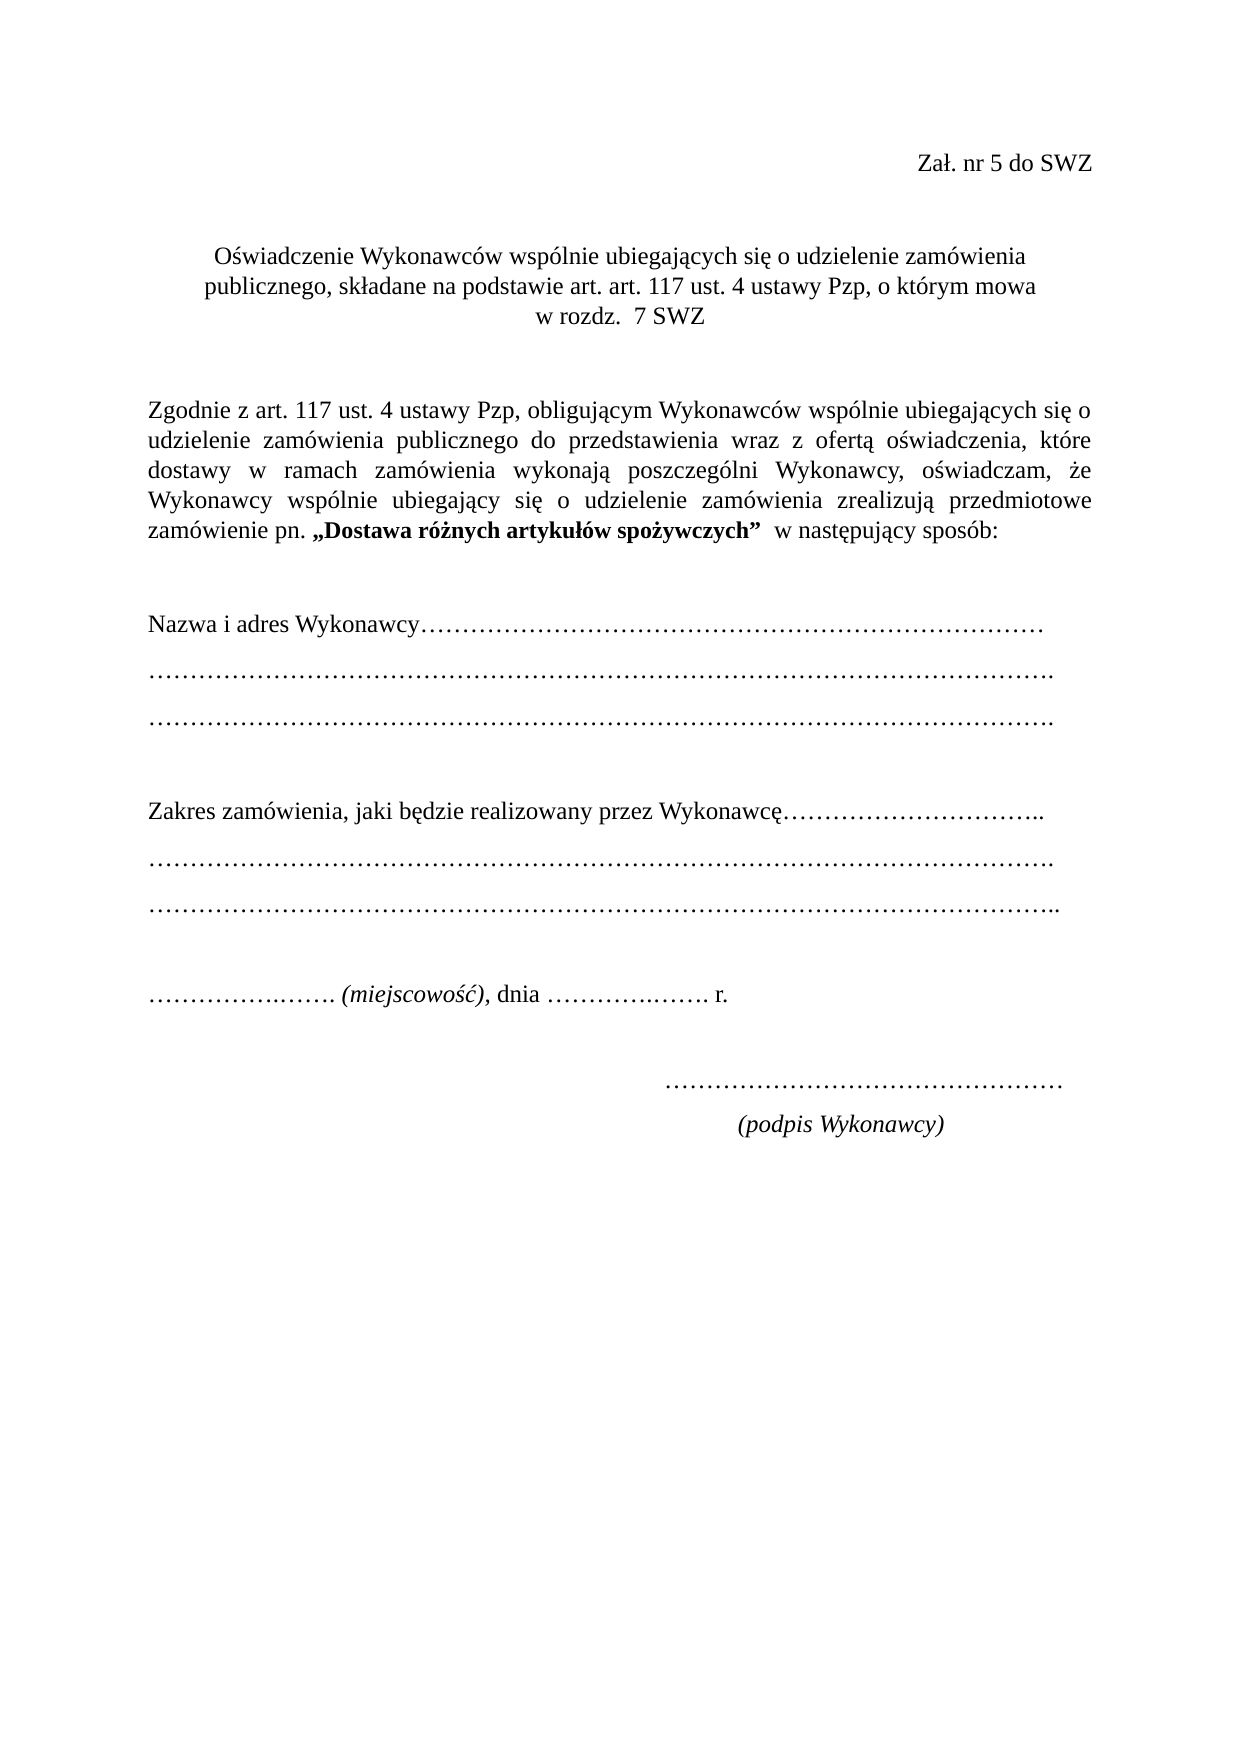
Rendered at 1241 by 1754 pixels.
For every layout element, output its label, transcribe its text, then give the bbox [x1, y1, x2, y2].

text ………………………………………… [148, 1066, 1093, 1094]
text (podpis Wykonawcy) [664, 1109, 1093, 1137]
text ………………………………………………………………………………………………. [148, 843, 1093, 871]
text Oświadczenie Wykonawców wspólnie ubiegających się o udzielenie zamówienia publicznego, składane na podstawie art. art. 117 ust. 4 ustawy Pzp, o którym mowa w rozdz. 7 SWZ [148, 241, 1093, 330]
text Zakres zamówienia, jaki będzie realizowany przez Wykonawcę………………………….. [148, 796, 1093, 825]
text ……………………………………………………………………………………………….. [148, 889, 1093, 918]
text ………………………………………………………………………………………………. [148, 702, 1093, 731]
text Zał. nr 5 do SWZ [148, 148, 1093, 176]
text …………….……. (miejscowość), dnia ………….……. r. [148, 979, 1093, 1008]
text Zgodnie z art. 117 ust. 4 ustawy Pzp, obligującym Wykonawców wspólnie ubiegających się o udzielenie zamówienia publicznego do przedstawienia wraz z ofertą oświadczenia, które dostawy w ramach zamówienia wykonają poszczególni Wykonawcy, oświadczam, że Wykonawcy wspólnie ubiegający się o udzielenie zamówienia zrealizują przedmiotowe zamówienie pn. „Dostawa różnych artykułów spożywczych” w następujący sposób: [148, 395, 1093, 544]
text Nazwa i adres Wykonawcy………………………………………………………………… [148, 609, 1093, 638]
text ………………………………………………………………………………………………. [148, 656, 1093, 684]
